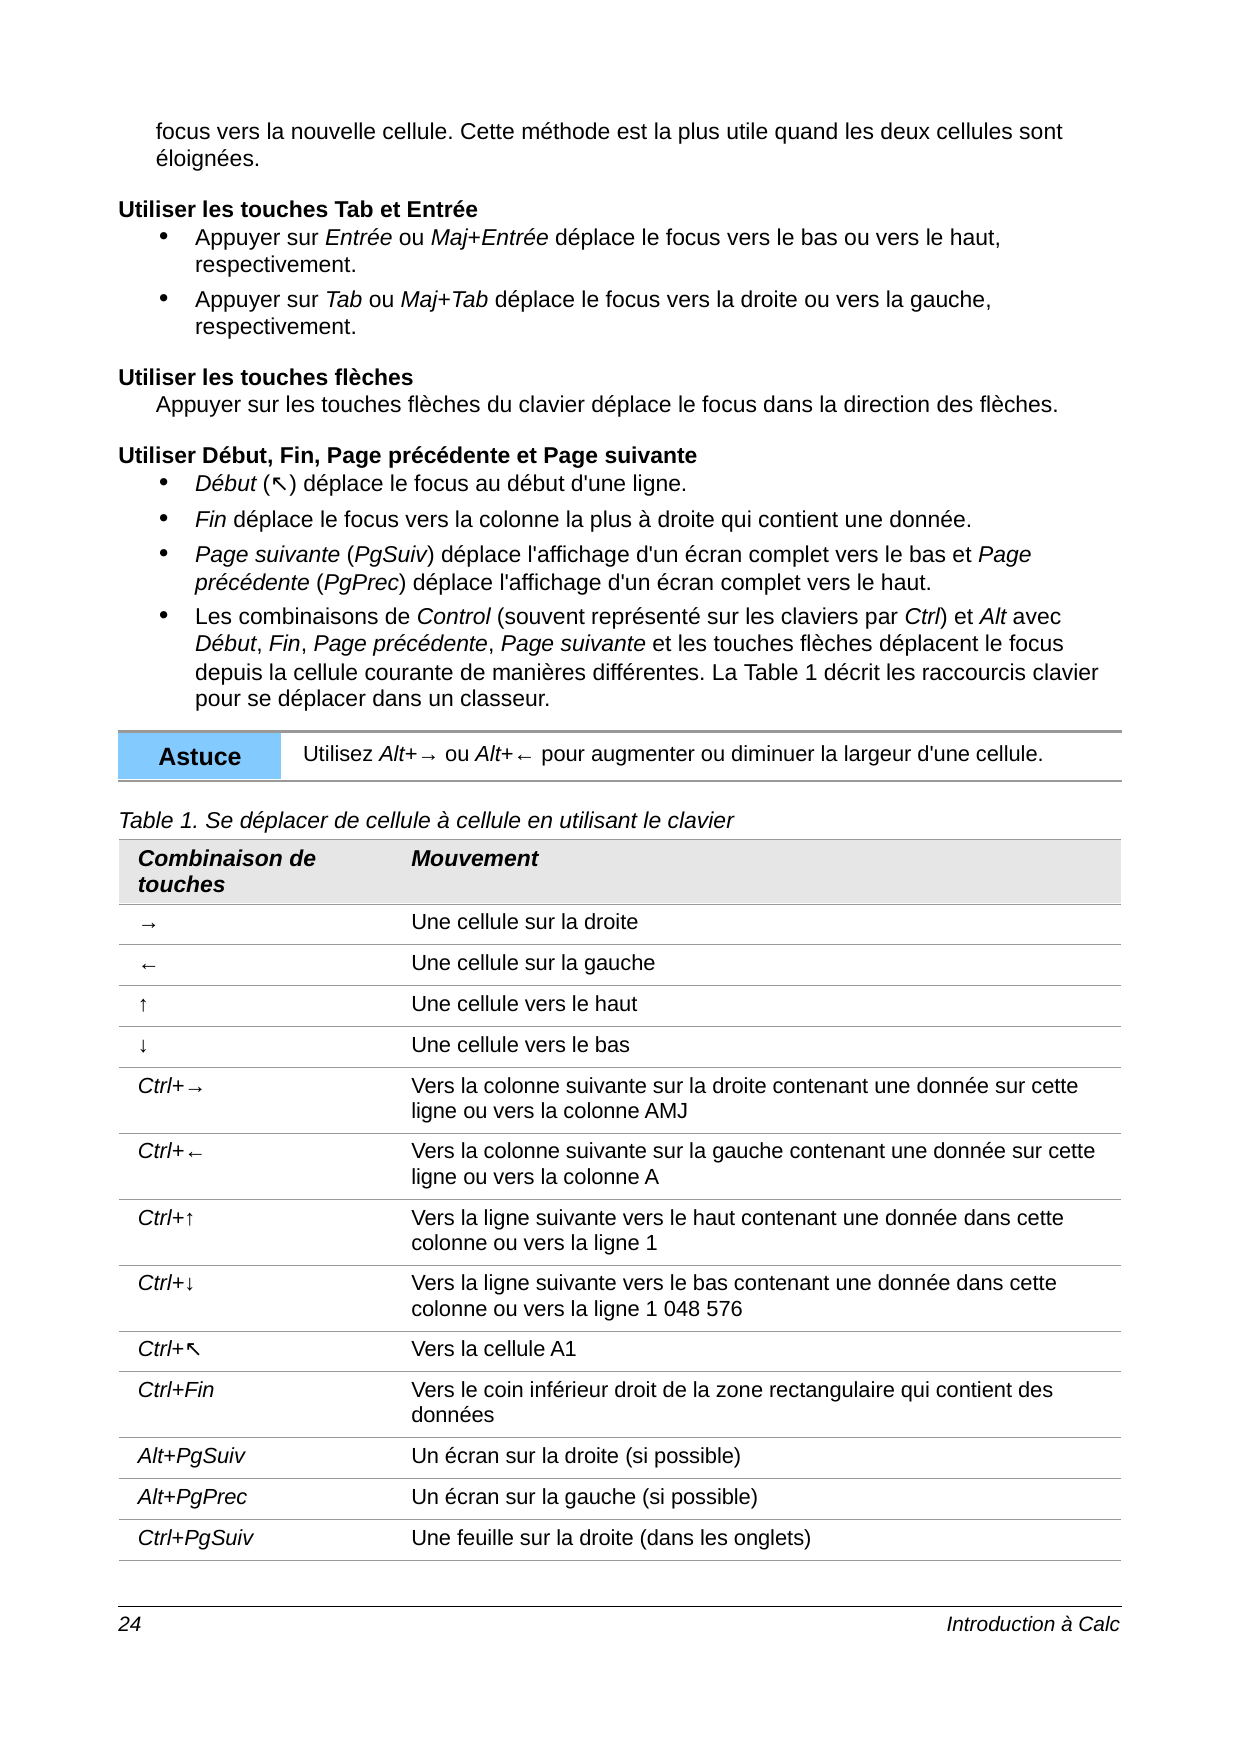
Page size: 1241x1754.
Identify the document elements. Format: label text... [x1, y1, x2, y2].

table_cell Vers le coin inférieur droit de la zone rectangulaire qui contient des données [393, 1372, 1121, 1437]
text Utiliser Début, Fin, Page précédente et Page suivante [118, 442, 1122, 468]
list Appuyer sur Entrée ou Maj+Entrée déplace le focus vers le bas ou vers le haut, respectivement. [156, 222, 1122, 278]
table_cell Une cellule sur la droite [393, 905, 1121, 944]
list Fin déplace le focus vers la colonne la plus à droite qui contient une donnée. [156, 504, 1122, 533]
table_cell Ctrl+↖ [119, 1332, 393, 1371]
table_cell Vers la cellule A1 [393, 1332, 1121, 1371]
table_header Mouvement [393, 840, 1121, 903]
table_header Astuce [118, 733, 281, 779]
table_header Utilisez Alt+→ ou Alt+← pour augmenter ou diminuer la largeur d'une cellule. [281, 733, 1122, 779]
table_cell Ctrl+↑ [119, 1200, 393, 1264]
table_cell Vers la colonne suivante sur la droite contenant une donnée sur cette ligne ou vers la colonne AMJ [393, 1068, 1121, 1133]
text Appuyer sur les touches flèches du clavier déplace le focus dans la direction des flèches. [156, 391, 1122, 417]
table_cell Ctrl+→ [119, 1068, 393, 1133]
table_cell Vers la ligne suivante vers le bas contenant une donnée dans cette colonne ou vers la ligne 1 048 576 [393, 1266, 1121, 1331]
table_cell Vers la ligne suivante vers le haut contenant une donnée dans cette colonne ou vers la ligne 1 [393, 1200, 1121, 1264]
text Utiliser les touches Tab et Entrée [118, 196, 1122, 222]
table_cell Alt+PgSuiv [119, 1438, 393, 1478]
text Utiliser les touches flèches [118, 364, 1122, 391]
table_header Combinaison de touches [119, 840, 393, 903]
table_cell ← [119, 945, 393, 985]
table_cell ↑ [119, 986, 393, 1026]
table_cell Une feuille sur la droite (dans les onglets) [393, 1520, 1121, 1560]
text Table 1. Se déplacer de cellule à cellule en utilisant le clavier [118, 807, 1122, 833]
text focus vers la nouvelle cellule. Cette méthode est la plus utile quand les deux cellules sont éloignées. [156, 118, 1122, 171]
table_cell Ctrl+↓ [119, 1266, 393, 1331]
list Début (↖) déplace le focus au début d'une ligne. [156, 468, 1122, 498]
table_cell Un écran sur la droite (si possible) [393, 1438, 1121, 1478]
table_cell Une cellule vers le bas [393, 1027, 1121, 1067]
list Appuyer sur Tab ou Maj+Tab déplace le focus vers la droite ou vers la gauche, respectivement. [156, 284, 1122, 339]
table_cell Vers la colonne suivante sur la gauche contenant une donnée sur cette ligne ou vers la colonne A [393, 1134, 1121, 1199]
list Page suivante (PgSuiv) déplace l'affichage d'un écran complet vers le bas et Page précédente (PgPrec) déplace l'affichage d'un écran complet vers le haut. [156, 539, 1122, 595]
table_cell Ctrl+PgSuiv [119, 1520, 393, 1560]
table_cell Ctrl+← [119, 1134, 393, 1199]
table_cell → [119, 905, 393, 944]
table_cell Une cellule sur la gauche [393, 945, 1121, 985]
table_cell ↓ [119, 1027, 393, 1067]
table_cell Alt+PgPrec [119, 1479, 393, 1519]
table_cell Ctrl+Fin [119, 1372, 393, 1437]
table_cell Un écran sur la gauche (si possible) [393, 1479, 1121, 1519]
list Les combinaisons de Control (souvent représenté sur les claviers par Ctrl) et Alt avec Début, Fin, Page précédente, Page suivante et les touches flèches déplacent le focus depuis la cellule courante de manières différentes. La Table 1 décrit les raccourcis clavier pour se déplacer dans un classeur. [156, 601, 1122, 712]
table_cell Une cellule vers le haut [393, 986, 1121, 1026]
